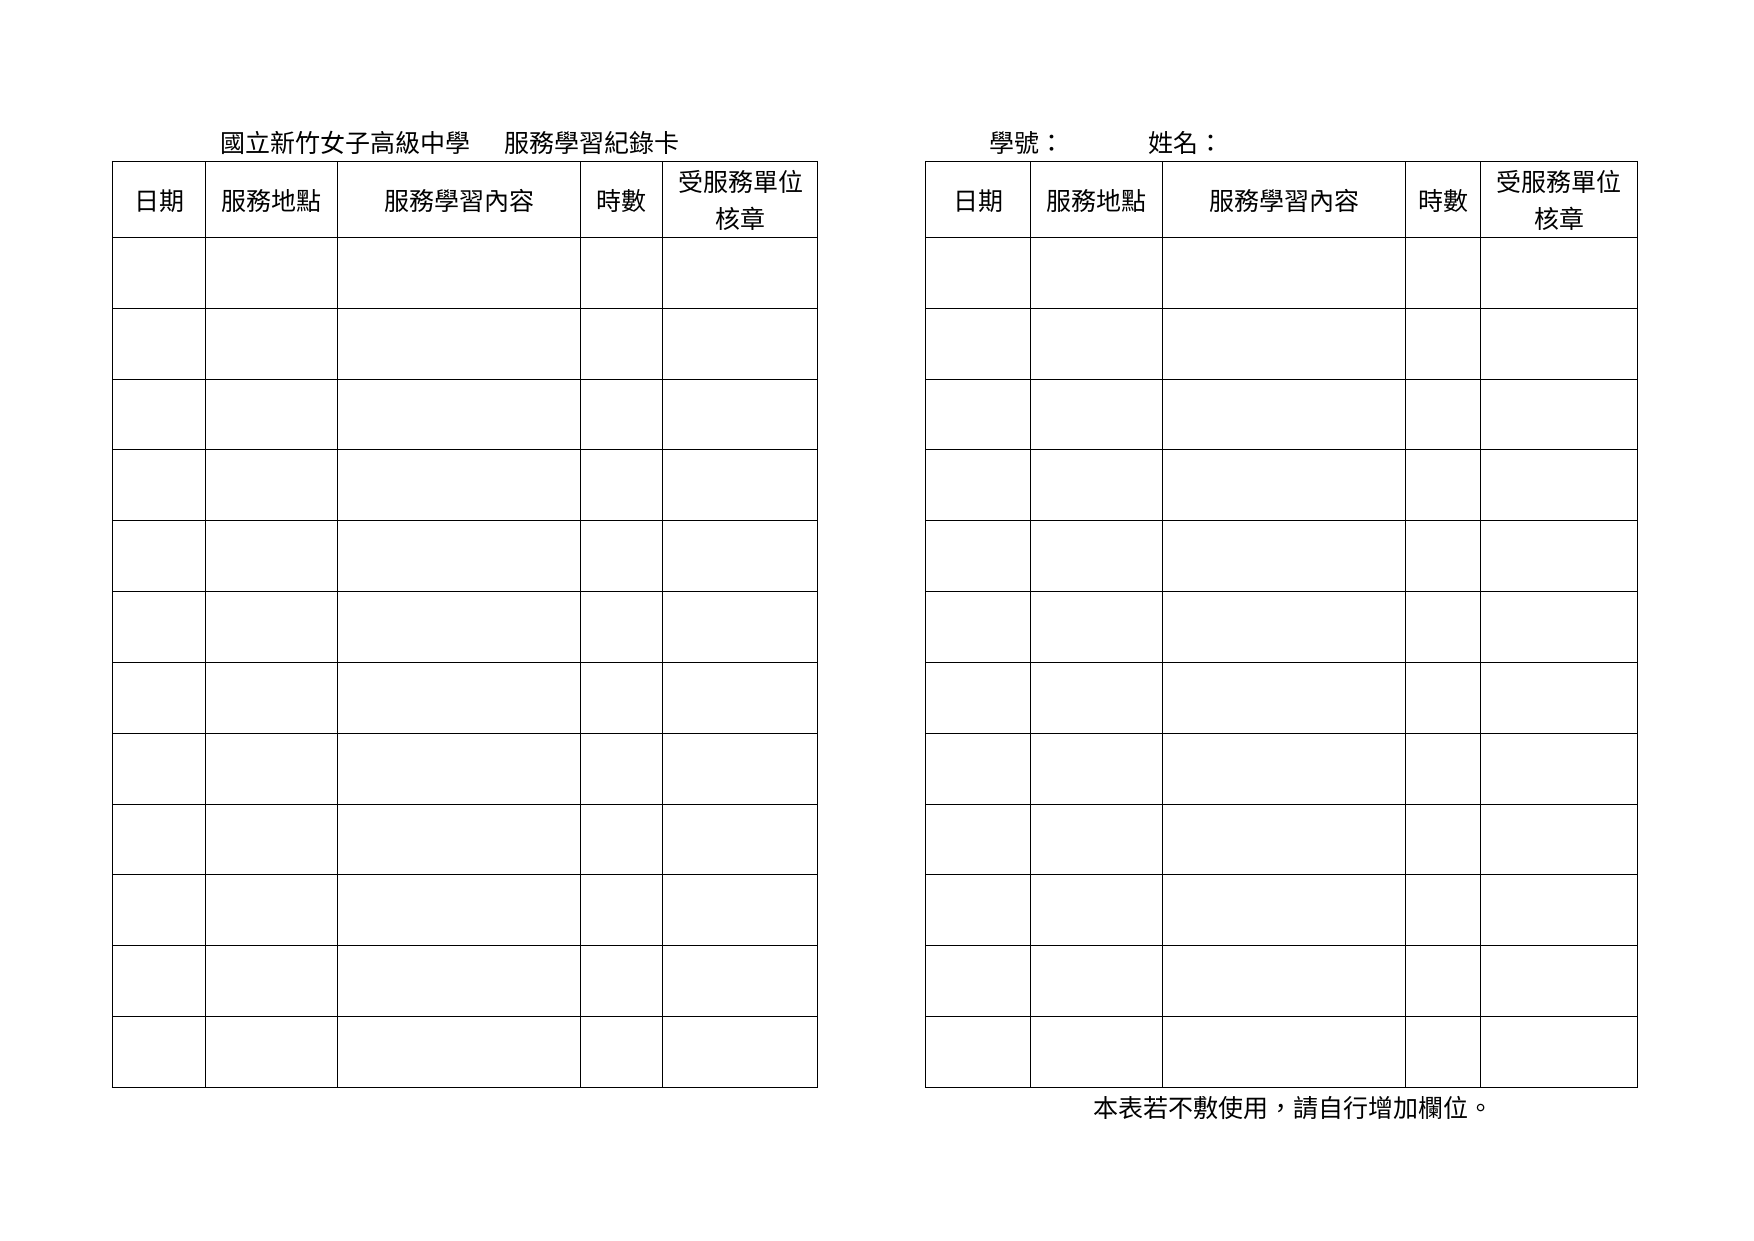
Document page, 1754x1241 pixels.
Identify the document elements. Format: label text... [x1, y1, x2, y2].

table_cell [1481, 238, 1637, 308]
table_header 受服務單位 核章 [1481, 162, 1637, 237]
table_cell [926, 734, 1030, 803]
table_cell [926, 805, 1030, 874]
table_cell [113, 238, 205, 308]
table_cell [206, 592, 337, 662]
table_cell [113, 450, 205, 520]
table_cell [338, 521, 580, 591]
table_cell [1406, 875, 1480, 945]
table_cell [1031, 521, 1162, 591]
table_cell [338, 734, 580, 803]
table_cell [1406, 805, 1480, 874]
table_cell [1406, 592, 1480, 662]
table_cell [663, 238, 817, 308]
table_cell [206, 946, 337, 1016]
table_cell [113, 309, 205, 378]
table_cell [581, 663, 662, 733]
table_cell [1406, 380, 1480, 449]
table_cell [338, 238, 580, 308]
text 學號： 姓名： [938, 123, 1650, 161]
table_cell [1031, 805, 1162, 874]
table_cell [663, 592, 817, 662]
table_cell [663, 521, 817, 591]
table_cell [1031, 592, 1162, 662]
table_cell [206, 450, 337, 520]
text 國立新竹女子高級中學 服務學習紀錄卡 [94, 123, 806, 161]
table_cell [1481, 663, 1637, 733]
table_cell [1406, 238, 1480, 308]
text 本表若不敷使用，請自行增加欄位。 [938, 1088, 1650, 1125]
table_cell [581, 450, 662, 520]
table_cell [1163, 946, 1405, 1016]
table_cell [581, 734, 662, 803]
table_cell [926, 309, 1030, 378]
table_cell [1163, 309, 1405, 378]
table_cell [926, 663, 1030, 733]
table_cell [113, 663, 205, 733]
table_cell [1481, 521, 1637, 591]
table_cell [926, 521, 1030, 591]
table_cell [1406, 663, 1480, 733]
table_cell [1481, 1017, 1637, 1087]
table_cell [1031, 663, 1162, 733]
table_cell [206, 875, 337, 945]
table_cell [206, 1017, 337, 1087]
table_cell [1481, 450, 1637, 520]
table_cell [338, 663, 580, 733]
table_header 服務學習內容 [338, 162, 580, 237]
table_cell [926, 946, 1030, 1016]
table_cell [1481, 734, 1637, 803]
table_cell [1031, 1017, 1162, 1087]
table_header 服務學習內容 [1163, 162, 1405, 237]
table_cell [1163, 592, 1405, 662]
table_cell [1481, 805, 1637, 874]
table_cell [113, 380, 205, 449]
table_cell [1163, 238, 1405, 308]
table_cell [1163, 734, 1405, 803]
table_cell [663, 875, 817, 945]
table_cell [113, 946, 205, 1016]
table_cell [1031, 238, 1162, 308]
table_cell [1163, 663, 1405, 733]
table_header 服務地點 [206, 162, 337, 237]
table_cell [206, 309, 337, 378]
table_cell [1481, 875, 1637, 945]
table_cell [1163, 875, 1405, 945]
table_cell [581, 946, 662, 1016]
table_cell [338, 946, 580, 1016]
table_cell [1406, 450, 1480, 520]
table_cell [1031, 946, 1162, 1016]
table_cell [338, 875, 580, 945]
table_cell [1406, 734, 1480, 803]
table_cell [1031, 380, 1162, 449]
table_cell [1031, 309, 1162, 378]
table_cell [663, 380, 817, 449]
table_cell [926, 380, 1030, 449]
table_header 受服務單位 核章 [663, 162, 817, 237]
table_cell [113, 875, 205, 945]
table_header 時數 [1406, 162, 1480, 237]
table_cell [1406, 309, 1480, 378]
table_cell [338, 450, 580, 520]
table_cell [338, 1017, 580, 1087]
table_cell [581, 805, 662, 874]
table_cell [1481, 946, 1637, 1016]
table_cell [338, 309, 580, 378]
table_cell [663, 946, 817, 1016]
table_cell [1406, 521, 1480, 591]
table_cell [581, 380, 662, 449]
table_cell [113, 592, 205, 662]
table_cell [206, 521, 337, 591]
table_cell [113, 1017, 205, 1087]
table_cell [581, 592, 662, 662]
table_cell [1481, 592, 1637, 662]
table_cell [581, 1017, 662, 1087]
table_cell [926, 592, 1030, 662]
table_cell [663, 805, 817, 874]
table_cell [338, 805, 580, 874]
table_cell [926, 1017, 1030, 1087]
table_cell [206, 663, 337, 733]
table_cell [1406, 1017, 1480, 1087]
table_cell [581, 238, 662, 308]
table_cell [663, 1017, 817, 1087]
table_cell [581, 875, 662, 945]
table_cell [206, 734, 337, 803]
table_cell [926, 875, 1030, 945]
table_cell [663, 663, 817, 733]
table_cell [206, 380, 337, 449]
table_cell [1163, 380, 1405, 449]
table_cell [1031, 875, 1162, 945]
table_cell [1163, 805, 1405, 874]
table_cell [926, 238, 1030, 308]
table_cell [206, 238, 337, 308]
table_cell [1163, 1017, 1405, 1087]
table_header 時數 [581, 162, 662, 237]
table_cell [1031, 450, 1162, 520]
table_cell [113, 521, 205, 591]
table_cell [1481, 309, 1637, 378]
table_header 日期 [113, 162, 205, 237]
table_cell [581, 521, 662, 591]
table_cell [113, 734, 205, 803]
table_cell [338, 592, 580, 662]
table_cell [1163, 521, 1405, 591]
table_cell [663, 309, 817, 378]
table_cell [663, 734, 817, 803]
table_header 服務地點 [1031, 162, 1162, 237]
table_cell [1163, 450, 1405, 520]
table_cell [581, 309, 662, 378]
table_cell [663, 450, 817, 520]
table_cell [113, 805, 205, 874]
table_cell [1031, 734, 1162, 803]
table_header 日期 [926, 162, 1030, 237]
table_cell [926, 450, 1030, 520]
table_cell [206, 805, 337, 874]
table_cell [1481, 380, 1637, 449]
table_cell [1406, 946, 1480, 1016]
table_cell [338, 380, 580, 449]
